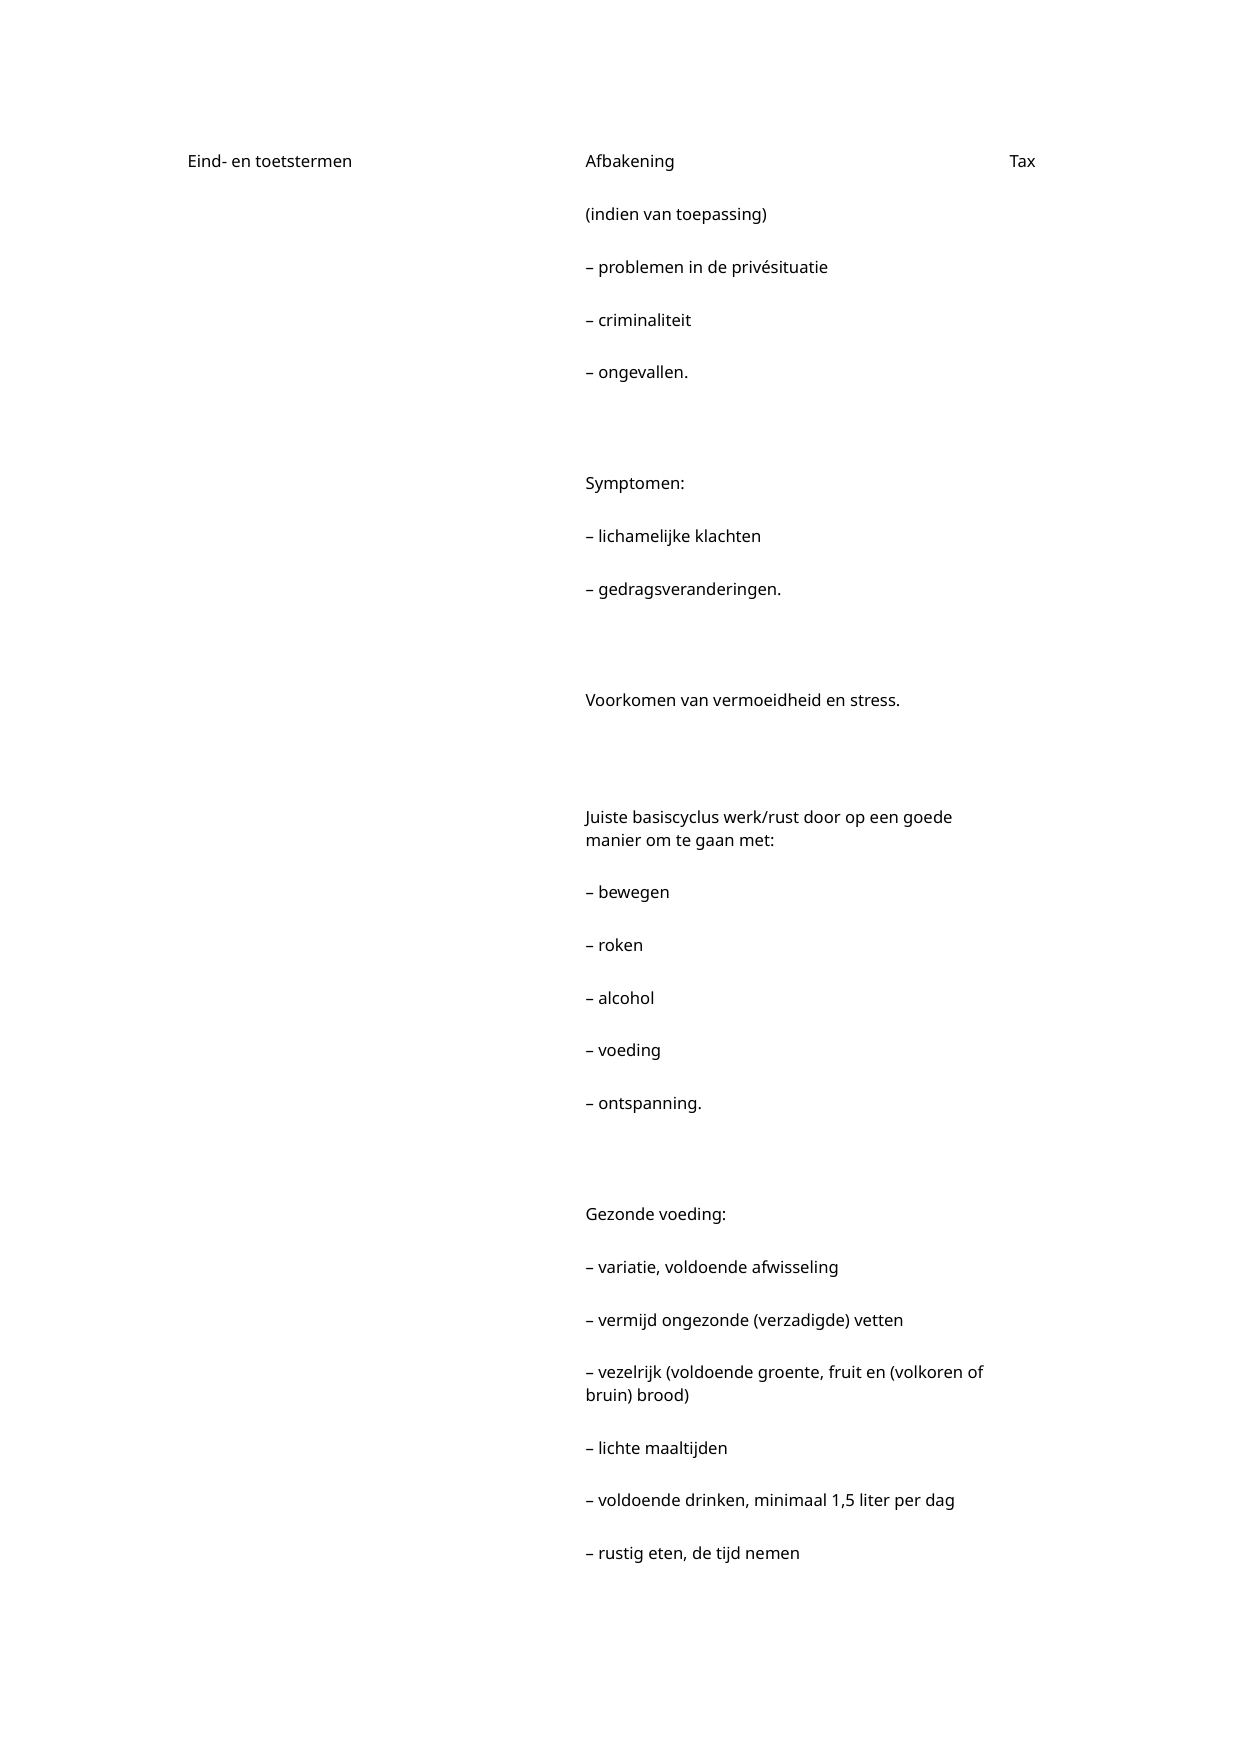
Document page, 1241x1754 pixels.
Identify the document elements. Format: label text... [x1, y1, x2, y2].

table_cell Juiste basiscyclus werk/rust door op een goede manier om te gaan met: – bewegen – roken – alcohol – voeding – ontspanning. [585, 805, 1009, 1144]
table_cell [248, 747, 585, 805]
table_cell [585, 747, 1009, 805]
table_cell [188, 414, 248, 472]
table_cell [188, 805, 248, 1144]
table_cell [188, 630, 248, 688]
table_cell [585, 630, 1009, 688]
table_cell [248, 255, 585, 413]
table_cell [248, 472, 585, 630]
table_cell [585, 1144, 1009, 1203]
table_cell Voorkomen van vermoeidheid en stress. [585, 689, 1009, 747]
table_cell [248, 414, 585, 472]
table_cell [188, 1144, 248, 1203]
table_cell [1009, 255, 1053, 413]
table_cell [1009, 414, 1053, 472]
table_cell [248, 1203, 585, 1594]
table_cell [1009, 689, 1053, 747]
table_cell [1009, 1144, 1053, 1203]
table_cell [248, 1144, 585, 1203]
table_header Tax [1009, 150, 1053, 255]
table_cell [188, 1203, 248, 1594]
table_cell [248, 805, 585, 1144]
table_cell [585, 414, 1009, 472]
table_header Eind- en toetstermen [188, 150, 585, 255]
table_cell [248, 689, 585, 747]
table_cell [188, 472, 248, 630]
table_cell [248, 630, 585, 688]
table_header Afbakening (indien van toepassing) [585, 150, 1009, 255]
table_cell [188, 689, 248, 747]
table_cell [188, 255, 248, 413]
table_cell [1009, 630, 1053, 688]
table_cell [1009, 747, 1053, 805]
table_cell – problemen in de privésituatie – criminaliteit – ongevallen. [585, 255, 1009, 413]
table_cell Symptomen: – lichamelijke klachten – gedragsveranderingen. [585, 472, 1009, 630]
table_cell [188, 747, 248, 805]
table_cell [1009, 472, 1053, 630]
table_cell [1009, 1203, 1053, 1594]
table_cell [1009, 805, 1053, 1144]
table_cell Gezonde voeding: – variatie, voldoende afwisseling – vermijd ongezonde (verzadigde) vetten – vezelrijk (voldoende groente, fruit en (volkoren of bruin) brood) – lichte maaltijden – voldoende drinken, minimaal 1,5 liter per dag – rustig eten, de tijd nemen [585, 1203, 1009, 1594]
